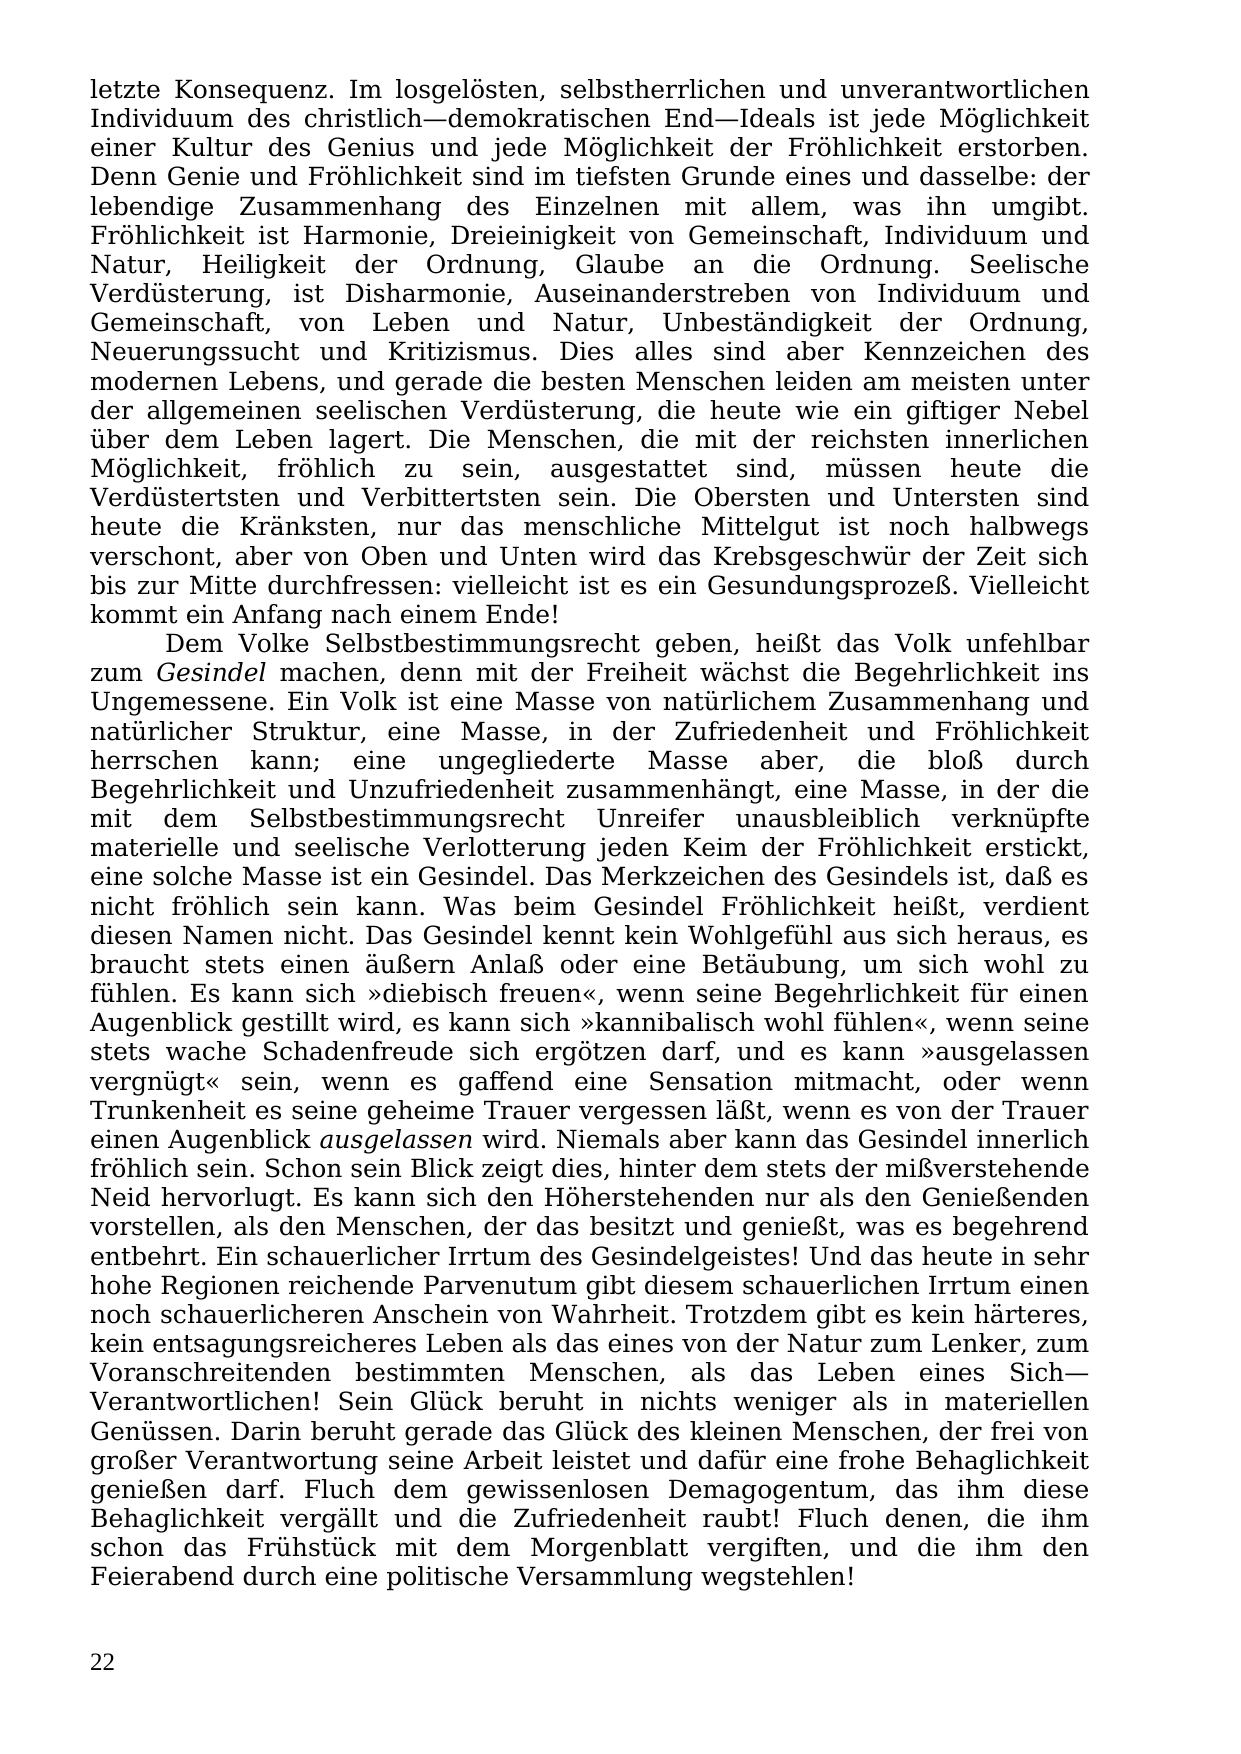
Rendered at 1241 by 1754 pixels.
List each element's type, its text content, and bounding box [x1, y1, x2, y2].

text Dem Volke Selbstbestimmungsrecht geben, heißt das Volk unfehlbar zum Gesindel machen, denn mit der Freiheit wächst die Begehrlichkeit ins Ungemessene. Ein Volk ist eine Masse von natürlichem Zusammenhang und natürlicher Struktur, eine Masse, in der Zufriedenheit und Fröhlichkeit herrschen kann; eine ungegliederte Masse aber, die bloß durch Begehrlichkeit und Unzufriedenheit zusammenhängt, eine Masse, in der die mit dem Selbstbestimmungsrecht Unreifer unausbleiblich verknüpfte materielle und seelische Verlotterung jeden Keim der Fröhlichkeit erstickt, eine solche Masse ist ein Gesindel. Das Merkzeichen des Gesindels ist, daß es nicht fröhlich sein kann. Was beim Gesindel Fröhlichkeit heißt, verdient diesen Namen nicht. Das Gesindel kennt kein Wohlgefühl aus sich heraus, es braucht stets einen äußern Anlaß oder eine Betäubung, um sich wohl zu fühlen. Es kann sich »diebisch freuen«, wenn seine Begehrlichkeit für einen Augenblick gestillt wird, es kann sich »kannibalisch wohl fühlen«, wenn seine stets wache Schadenfreude sich ergötzen darf, und es kann »ausgelassen vergnügt« sein, wenn es gaffend eine Sensation mitmacht, oder wenn Trunkenheit es seine geheime Trauer vergessen läßt, wenn es von der Trauer einen Augenblick ausgelassen wird. Niemals aber kann das Gesindel innerlich fröhlich sein. Schon sein Blick zeigt dies, hinter dem stets der mißverstehende Neid hervorlugt. Es kann sich den Höherstehenden nur als den Genießenden vorstellen, als den Menschen, der das besitzt und genießt, was es begehrend entbehrt. Ein schauerlicher Irrtum des Gesindelgeistes! Und das heute in sehr hohe Regionen reichende Parvenutum gibt diesem schauerlichen Irrtum einen noch schauerlicheren Anschein von Wahrheit. Trotzdem gibt es kein härteres, kein entsagungsreicheres Leben als das eines von der Natur zum Lenker, zum Voranschreitenden bestimmten Menschen, als das Leben eines Sich—Verantwortlichen! Sein Glück beruht in nichts weniger als in materiellen Genüssen. Darin beruht gerade das Glück des kleinen Menschen, der frei von großer Verantwortung seine Arbeit leistet und dafür eine frohe Behaglichkeit genießen darf. Fluch dem gewissenlosen Demagogentum, das ihm diese Behaglichkeit vergällt und die Zufriedenheit raubt! Fluch denen, die ihm schon das Frühstück mit dem Morgenblatt vergiften, und die ihm den Feierabend durch eine politische Versammlung wegstehlen! [90, 629, 1091, 1592]
text letzte Konsequenz. Im losgelösten, selbstherrlichen und unverantwortlichen Individuum des christlich—demokratischen End—Ideals ist jede Möglichkeit einer Kultur des Genius und jede Möglichkeit der Fröhlichkeit erstorben. Denn Genie und Fröhlichkeit sind im tiefsten Grunde eines und dasselbe: der lebendige Zusammenhang des Einzelnen mit allem, was ihn umgibt. Fröhlichkeit ist Harmonie, Dreieinigkeit von Gemeinschaft, Individuum und Natur, Heiligkeit der Ordnung, Glaube an die Ordnung. Seelische Verdüsterung, ist Disharmonie, Auseinanderstreben von Individuum und Gemeinschaft, von Leben und Natur, Unbeständigkeit der Ordnung, Neuerungssucht und Kritizismus. Dies alles sind aber Kennzeichen des modernen Lebens, und gerade die besten Menschen leiden am meisten unter der allgemeinen seelischen Verdüsterung, die heute wie ein giftiger Nebel über dem Leben lagert. Die Menschen, die mit der reichsten innerlichen Möglichkeit, fröhlich zu sein, ausgestattet sind, müssen heute die Verdüstertsten und Verbittertsten sein. Die Obersten und Untersten sind heute die Kränksten, nur das menschliche Mittelgut ist noch halbwegs verschont, aber von Oben und Unten wird das Krebsgeschwür der Zeit sich bis zur Mitte durchfressen: vielleicht ist es ein Gesundungsprozeß. Vielleicht kommt ein Anfang nach einem Ende! [90, 75, 1091, 629]
